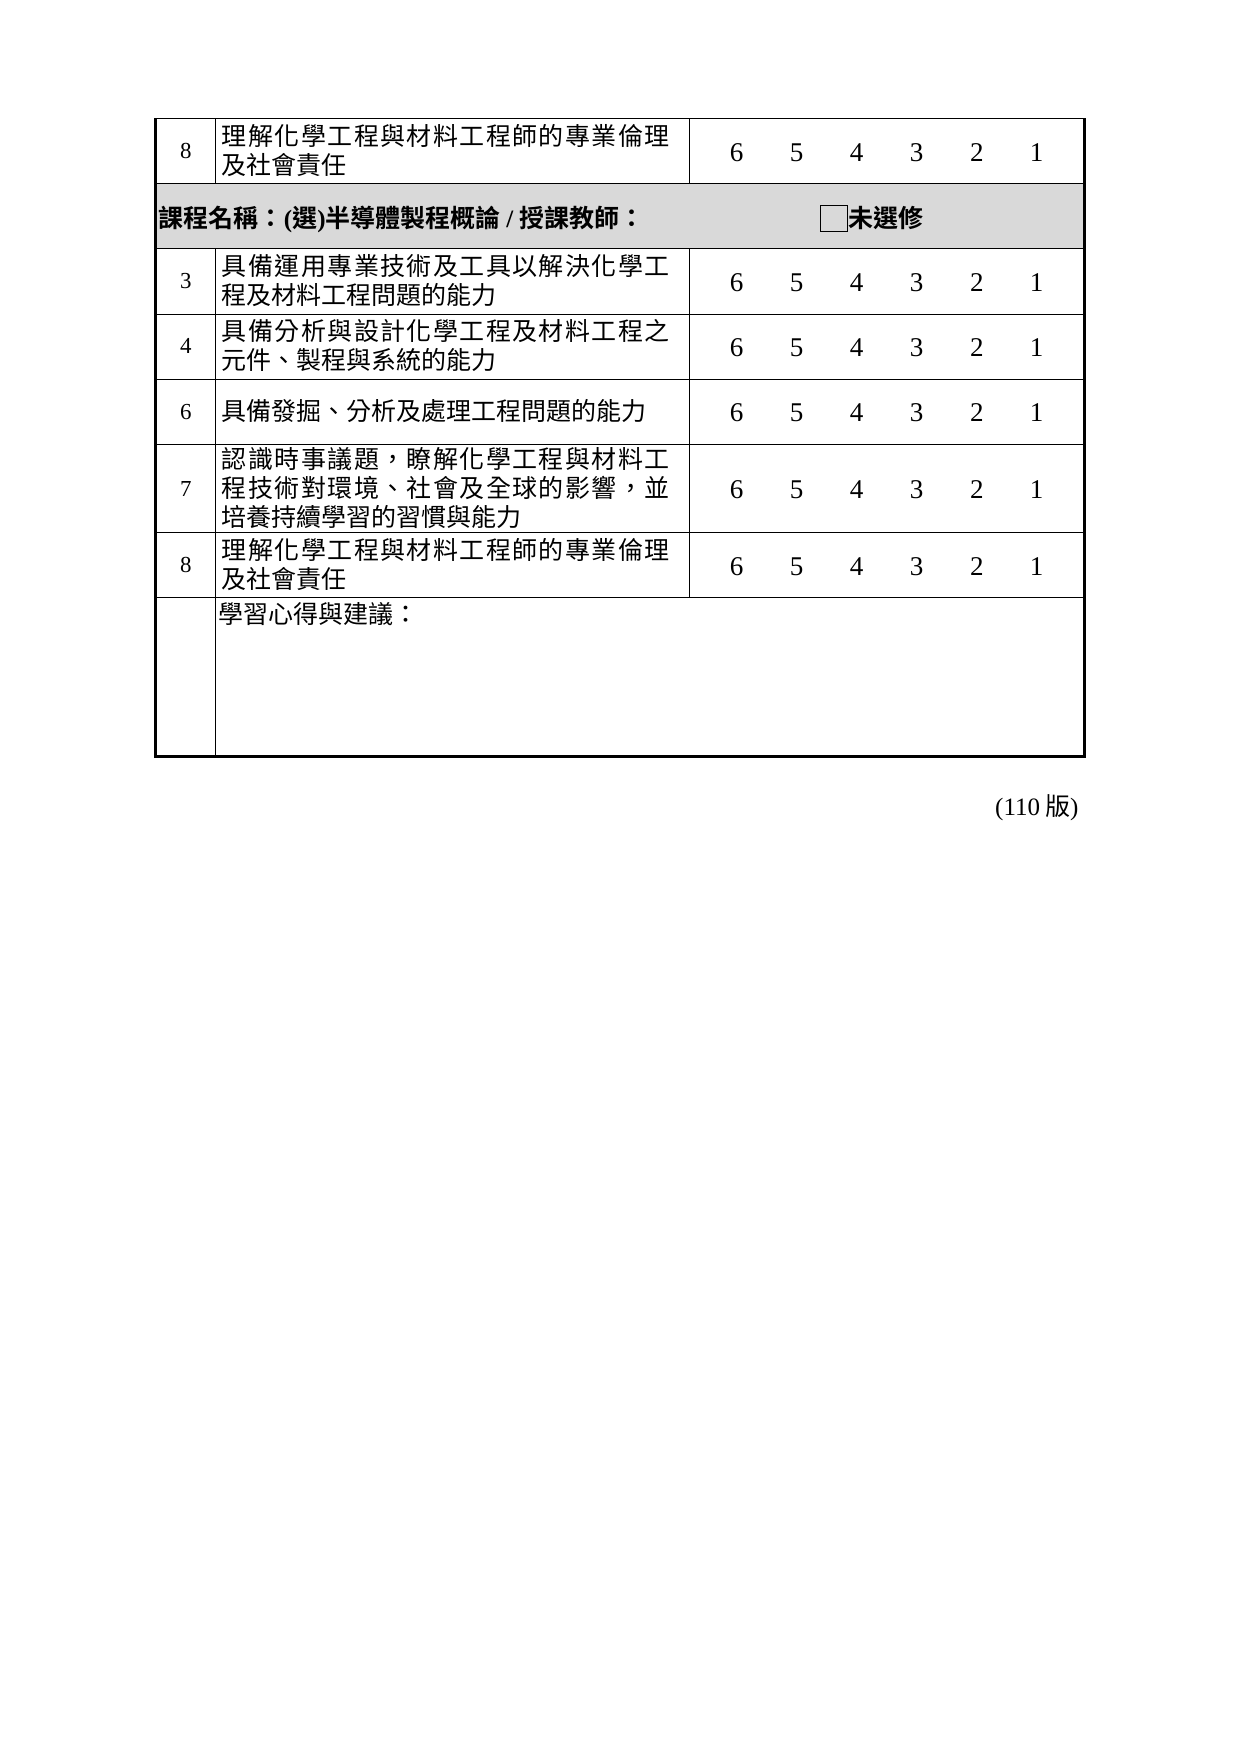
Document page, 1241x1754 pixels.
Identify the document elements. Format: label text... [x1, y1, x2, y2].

table_cell [157, 598, 215, 754]
table_cell 7 [157, 445, 215, 532]
table_cell 課程名稱：(選)半導體製程概論 / 授課教師： 未選修 [157, 184, 1083, 248]
table_cell 具備分析與設計化學工程及材料工程之元件、製程與系統的能力 [216, 315, 689, 378]
table_cell 6 5 4 3 2 1 [690, 445, 1083, 532]
table_cell 3 [157, 249, 215, 313]
text (110版) [89, 786, 1078, 823]
table_cell 6 5 4 3 2 1 [690, 315, 1083, 378]
table_cell 6 5 4 3 2 1 [690, 533, 1083, 597]
table_cell 8 [157, 119, 215, 183]
table_cell 8 [157, 533, 215, 597]
table_cell 6 [157, 380, 215, 444]
table_cell 6 5 4 3 2 1 [690, 249, 1083, 313]
table_cell 4 [157, 315, 215, 378]
table_cell 具備發掘、分析及處理工程問題的能力 [216, 380, 689, 444]
table_cell 認識時事議題，瞭解化學工程與材料工程技術對環境、社會及全球的影響，並培養持續學習的習慣與能力 [216, 445, 689, 532]
table_cell 學習心得與建議： [216, 598, 1083, 754]
table_cell 6 5 4 3 2 1 [690, 119, 1083, 183]
table_cell 具備運用專業技術及工具以解決化學工程及材料工程問題的能力 [216, 249, 689, 313]
table_cell 理解化學工程與材料工程師的專業倫理及社會責任 [216, 533, 689, 597]
table_cell 理解化學工程與材料工程師的專業倫理及社會責任 [216, 119, 689, 183]
table_cell 6 5 4 3 2 1 [690, 380, 1083, 444]
